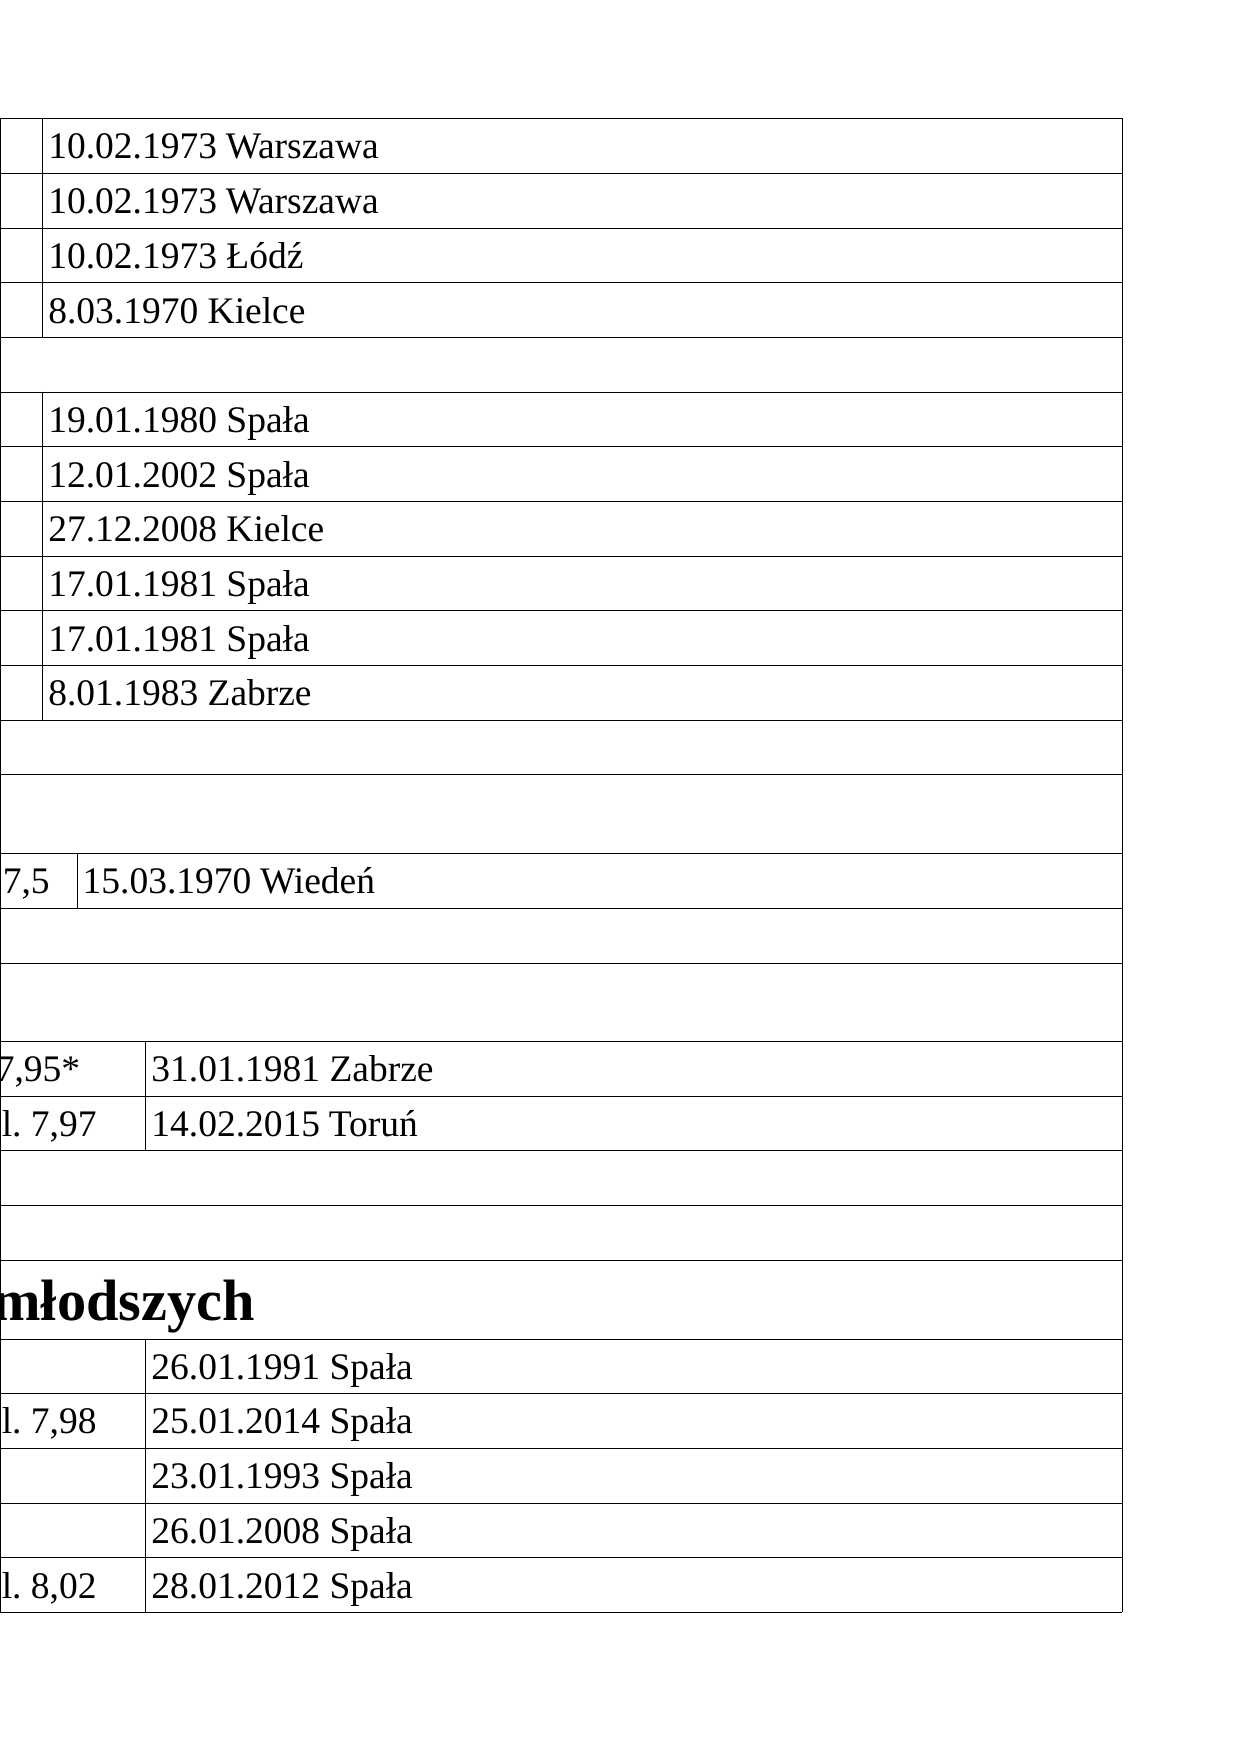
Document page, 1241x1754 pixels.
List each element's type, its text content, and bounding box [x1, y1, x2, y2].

table_cell 8,09/el. 8,02 [1, 1558, 145, 1612]
table_cell Budowlani Kielce [1, 283, 42, 337]
table_cell [1, 721, 1122, 774]
table_cell Budowlani Kielce [1, 666, 42, 720]
table_cell Budowlani Kielce [1, 447, 42, 501]
table_cell 17.01.1981 Spała [43, 557, 1122, 610]
table_cell KKL Kielce [1, 502, 42, 556]
table_cell 8,01/el. 7,98 [1, 1394, 145, 1448]
table_cell 14.02.2015 Toruń [146, 1097, 1122, 1150]
table_cell Budowlani Kielce [1, 611, 42, 665]
table_cell 19.01.1980 Spała [43, 393, 1122, 446]
table_cell W halowych mistrzostwach Polski juniorek młodszych [1, 1261, 1122, 1338]
table_cell 15.03.1970 Wiedeń [78, 854, 1122, 908]
table_cell * - dwubój sprinterski 2x60 m [1, 1151, 1122, 1205]
table_cell W halowych mistrzostwach Polski juniorek [1, 964, 1122, 1041]
table_cell [1, 909, 1122, 962]
table_cell Budowlani Kielce [1, 229, 42, 282]
table_cell 8.03.1970 Kielce [43, 283, 1122, 337]
table_cell KSZO Ostrowiec Św. [1, 174, 42, 227]
table_cell Budowlani Kielce [1, 557, 42, 610]
table_cell 27.12.2008 Kielce [43, 502, 1122, 556]
table_cell 8,08 [1, 1504, 145, 1557]
table_cell 7,96 [1, 1449, 145, 1502]
table_cell 26.01.2008 Spała [146, 1504, 1122, 1557]
table_cell 12.01.2002 Spała [43, 447, 1122, 501]
table_cell 8,03/el. 7,97 [1, 1097, 145, 1150]
table_cell 7,86+7,95* [1, 1042, 145, 1096]
table_cell 26.01.1991 Spała [146, 1340, 1122, 1393]
table_cell 17.01.1981 Spała [43, 611, 1122, 665]
table_cell 25.01.2014 Spała [146, 1394, 1122, 1448]
table_cell 10.02.1973 Warszawa [43, 174, 1122, 227]
table_cell 23.01.1993 Spała [146, 1449, 1122, 1502]
table_cell W halowych mistrzostwach Europy [1, 775, 1122, 853]
table_cell 10.02.1973 Łódź [43, 229, 1122, 282]
table_cell 8.01.1983 Zabrze [43, 666, 1122, 720]
table_cell 10.02.1973 Warszawa [43, 119, 1122, 173]
table_cell 7,6/el.7,5 [1, 854, 77, 908]
table_cell Budowlani Kielce [1, 119, 42, 173]
table_cell 28.01.2012 Spała [146, 1558, 1122, 1612]
table_cell [1, 1206, 1122, 1260]
table_cell [1, 338, 1122, 392]
table_cell 31.01.1981 Zabrze [146, 1042, 1122, 1096]
table_cell 7,94 [1, 1340, 145, 1393]
table_cell Budowlani Kielce [1, 393, 42, 446]
